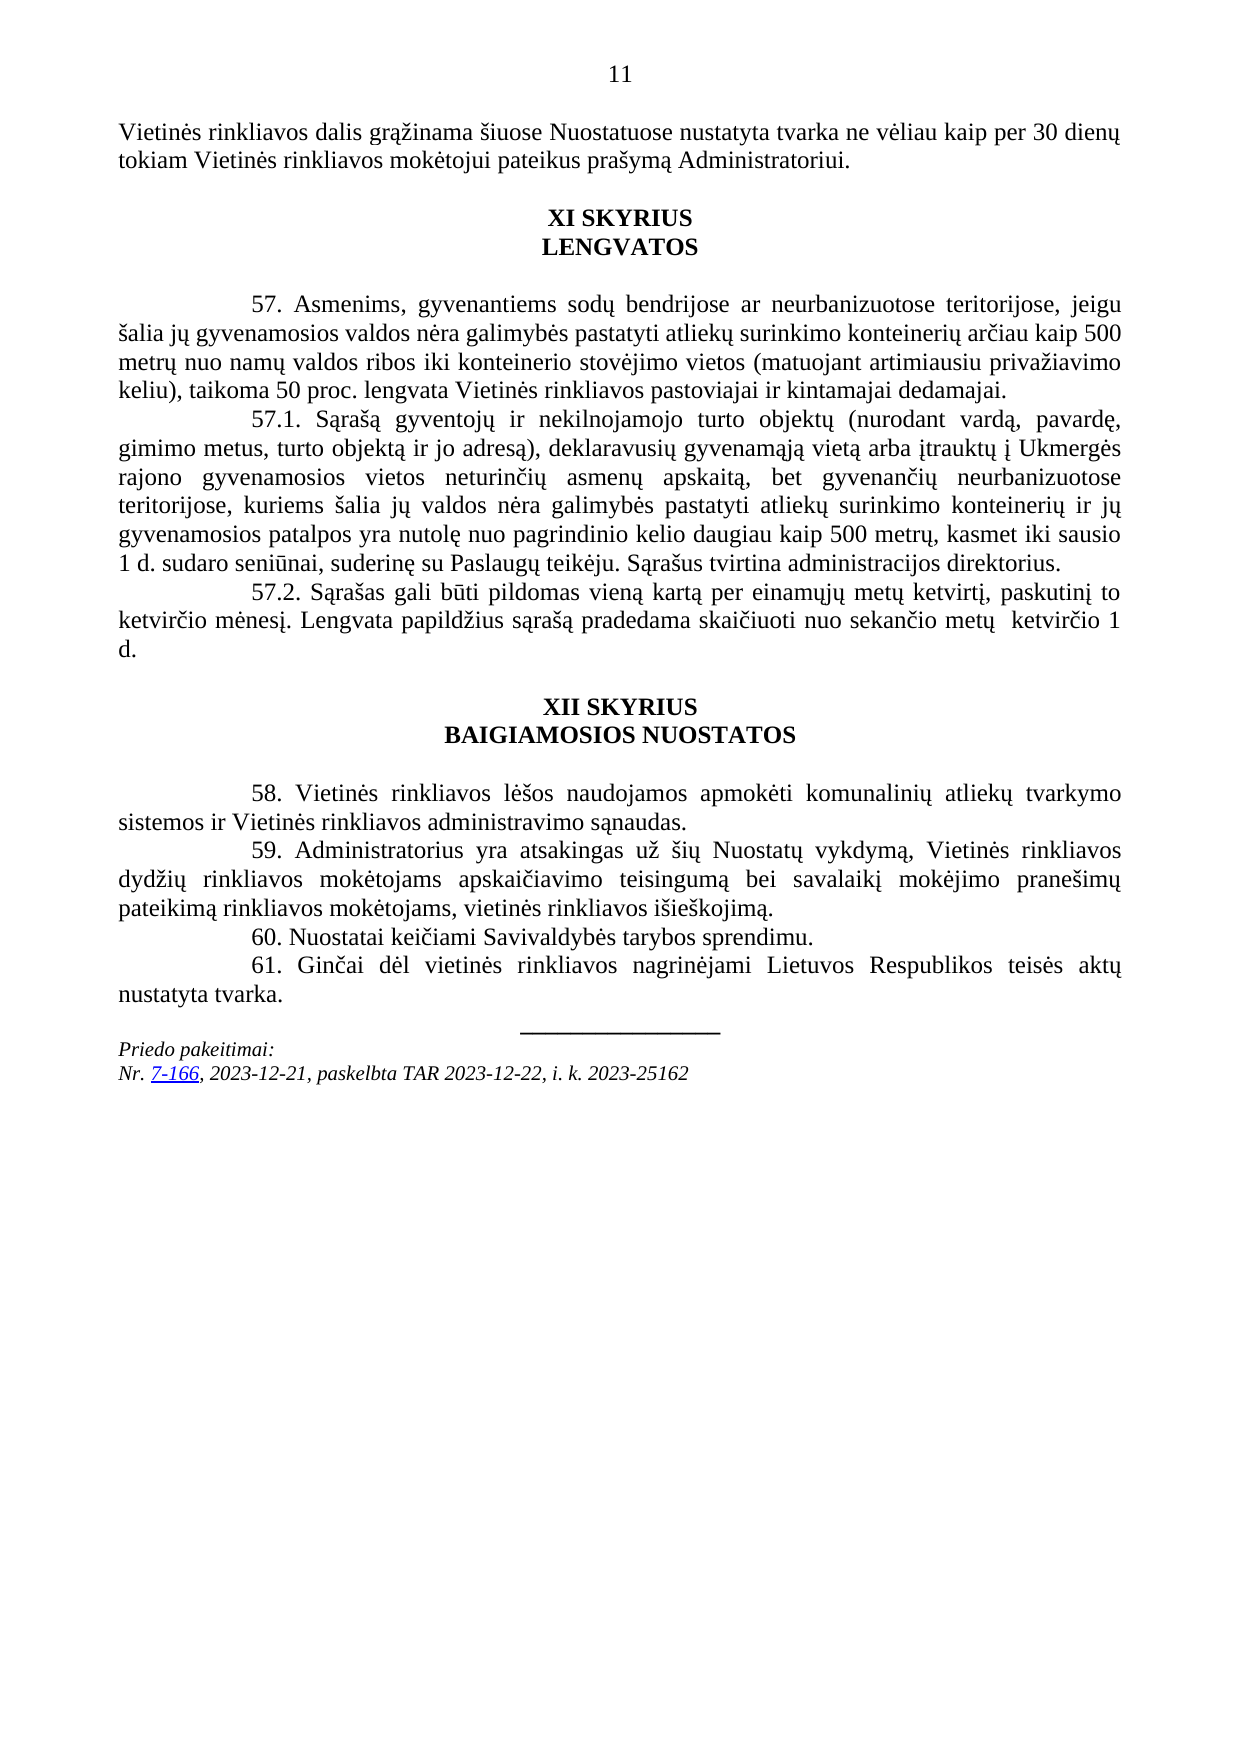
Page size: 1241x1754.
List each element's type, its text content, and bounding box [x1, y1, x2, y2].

text XI SKYRIUS [118, 203, 1122, 232]
text ________________ [118, 1008, 1122, 1037]
text Nr. 7-166, 2023-12-21, paskelbta TAR 2023-12-22, i. k. 2023-25162 [118, 1061, 1122, 1085]
text LENGVATOS [118, 232, 1122, 260]
text 60. Nuostatai keičiami Savivaldybės tarybos sprendimu. [118, 922, 1122, 950]
text 57.2. Sąrašas gali būti pildomas vieną kartą per einamųjų metų ketvirtį, paskutinį to ketvirčio mėnesį. Lengvata papildžius sąrašą pradedama skaičiuoti nuo sekančio metų ketvirčio 1 d. [118, 577, 1122, 663]
text Priedo pakeitimai: [118, 1037, 1122, 1061]
text XII SKYRIUS [118, 692, 1122, 720]
text Vietinės rinkliavos dalis grąžinama šiuose Nuostatuose nustatyta tvarka ne vėliau kaip per 30 dienų tokiam Vietinės rinkliavos mokėtojui pateikus prašymą Administratoriui. [118, 117, 1122, 174]
text 61. Ginčai dėl vietinės rinkliavos nagrinėjami Lietuvos Respublikos teisės aktų nustatyta tvarka. [118, 950, 1122, 1008]
text 57. Asmenims, gyvenantiems sodų bendrijose ar neurbanizuotose teritorijose, jeigu šalia jų gyvenamosios valdos nėra galimybės pastatyti atliekų surinkimo konteinerių arčiau kaip 500 metrų nuo namų valdos ribos iki konteinerio stovėjimo vietos (matuojant artimiausiu privažiavimo keliu), taikoma 50 proc. lengvata Vietinės rinkliavos pastoviajai ir kintamajai dedamajai. [118, 289, 1122, 404]
text 57.1. Sąrašą gyventojų ir nekilnojamojo turto objektų (nurodant vardą, pavardę, gimimo metus, turto objektą ir jo adresą), deklaravusių gyvenamąją vietą arba įtrauktų į Ukmergės rajono gyvenamosios vietos neturinčių asmenų apskaitą, bet gyvenančių neurbanizuotose teritorijose, kuriems šalia jų valdos nėra galimybės pastatyti atliekų surinkimo konteinerių ir jų gyvenamosios patalpos yra nutolę nuo pagrindinio kelio daugiau kaip 500 metrų, kasmet iki sausio 1 d. sudaro seniūnai, suderinę su Paslaugų teikėju. Sąrašus tvirtina administracijos direktorius. [118, 404, 1122, 577]
text 59. Administratorius yra atsakingas už šių Nuostatų vykdymą, Vietinės rinkliavos dydžių rinkliavos mokėtojams apskaičiavimo teisingumą bei savalaikį mokėjimo pranešimų pateikimą rinkliavos mokėtojams, vietinės rinkliavos išieškojimą. [118, 835, 1122, 922]
text 58. Vietinės rinkliavos lėšos naudojamos apmokėti komunalinių atliekų tvarkymo sistemos ir Vietinės rinkliavos administravimo sąnaudas. [118, 778, 1122, 835]
text BAIGIAMOSIOS NUOSTATOS [118, 720, 1122, 749]
